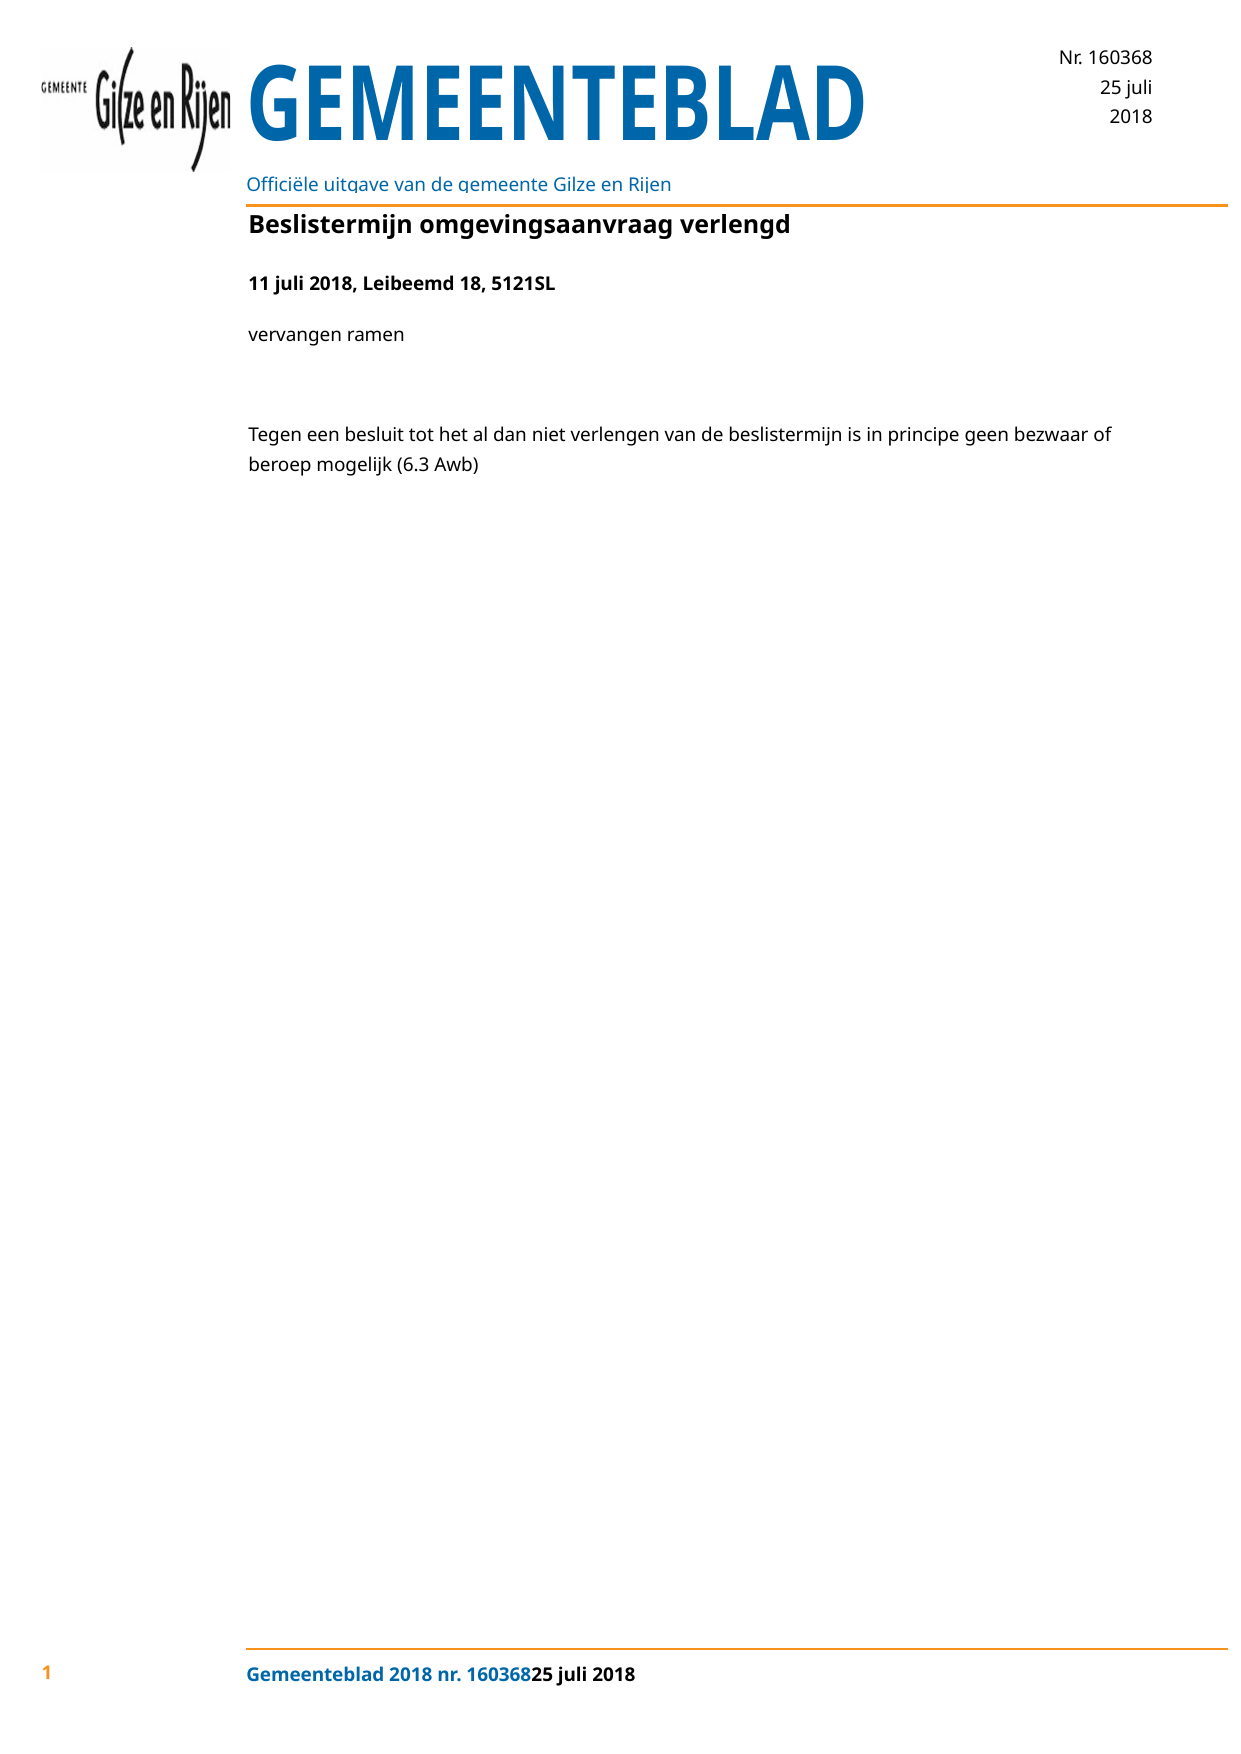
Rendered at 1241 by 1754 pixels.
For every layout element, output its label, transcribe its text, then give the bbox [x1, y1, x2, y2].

text Beslistermijn omgevingsaanvraag verlengd [248, 207, 1152, 241]
text vervangen ramen [248, 321, 1152, 346]
picture [41, 47, 231, 172]
text Tegen een besluit tot het al dan niet verlengen van de beslistermijn is in principe geen bezwaar of beroep mogelijk (6.3 Awb) [248, 422, 1152, 477]
text 11 juli 2018, Leibeemd 18, 5121SL [248, 270, 1152, 296]
